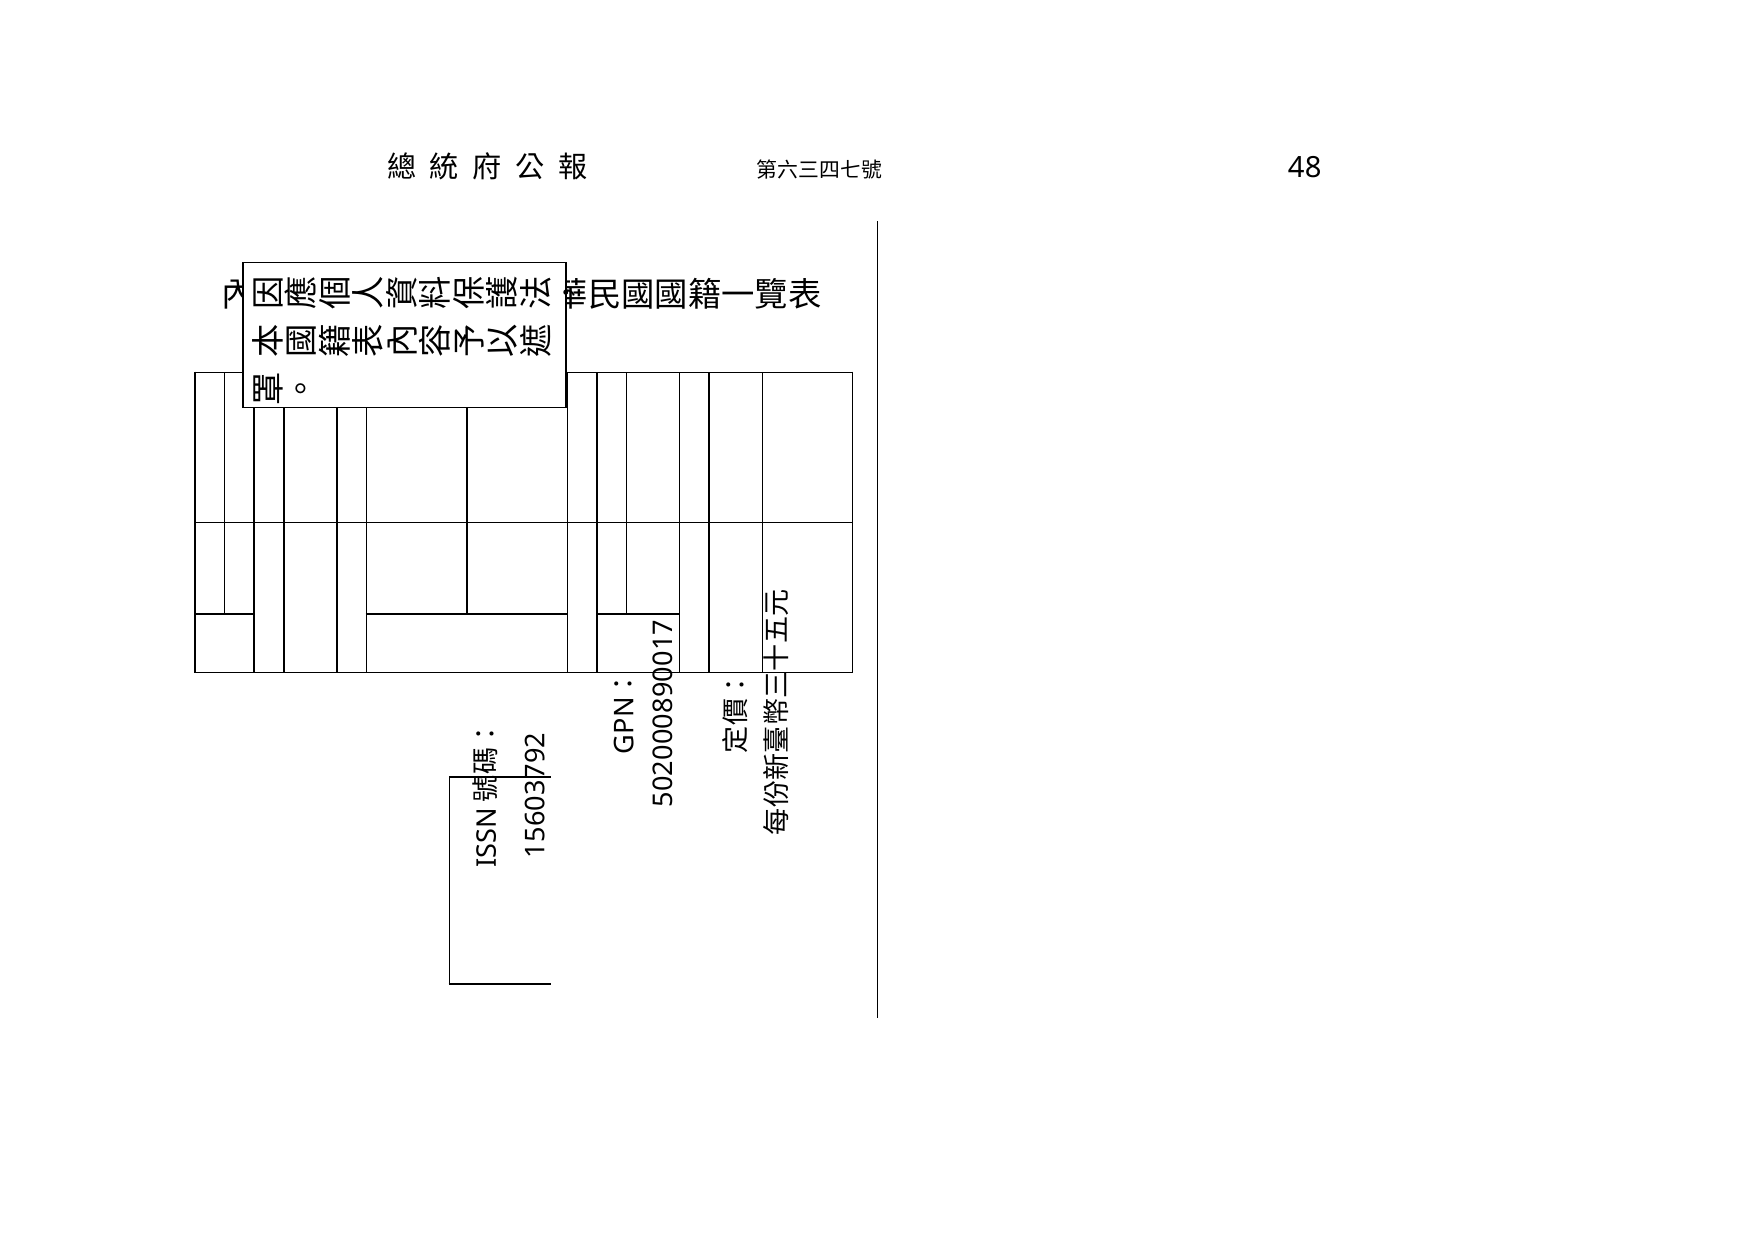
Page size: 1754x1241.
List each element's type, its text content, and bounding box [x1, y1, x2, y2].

table_cell [367, 615, 567, 672]
table_cell [598, 523, 626, 613]
table_cell [255, 523, 283, 672]
table_header [710, 373, 762, 522]
table_cell [285, 523, 336, 672]
table_header [670, 694, 699, 983]
table_cell [598, 615, 679, 672]
table_header [468, 408, 567, 522]
table_header [449, 694, 500, 776]
table_header [551, 694, 587, 983]
table_cell [468, 523, 567, 613]
table_header 502000890017 [628, 694, 669, 983]
table_header [568, 373, 596, 522]
table_cell [763, 523, 852, 672]
table_header [598, 373, 626, 522]
table_header [763, 373, 852, 522]
table_header [367, 408, 466, 522]
table_cell [196, 523, 224, 613]
table_cell [367, 523, 466, 613]
table_cell [338, 523, 366, 672]
table_header 定價： [699, 694, 741, 983]
table_cell [680, 523, 708, 672]
text 內政部核准撤銷喪失中華民國國籍一覽表 [195, 222, 847, 328]
table_header [196, 373, 224, 522]
table_header [255, 408, 283, 522]
table_cell [225, 523, 253, 613]
table_header [225, 373, 253, 522]
table_cell ISSN號碼： [450, 778, 500, 983]
table_header [338, 408, 366, 522]
table_header 每份新臺幣三十五元 [741, 694, 782, 983]
table_header [680, 373, 708, 522]
table_header [627, 373, 679, 522]
table_cell [568, 523, 596, 672]
table_header [500, 694, 551, 776]
table_cell [196, 615, 253, 672]
table_header [285, 408, 336, 522]
table_cell [627, 523, 679, 613]
table_header GPN： [587, 694, 628, 983]
table_cell [710, 523, 762, 672]
table_cell 15603792 [500, 778, 551, 983]
